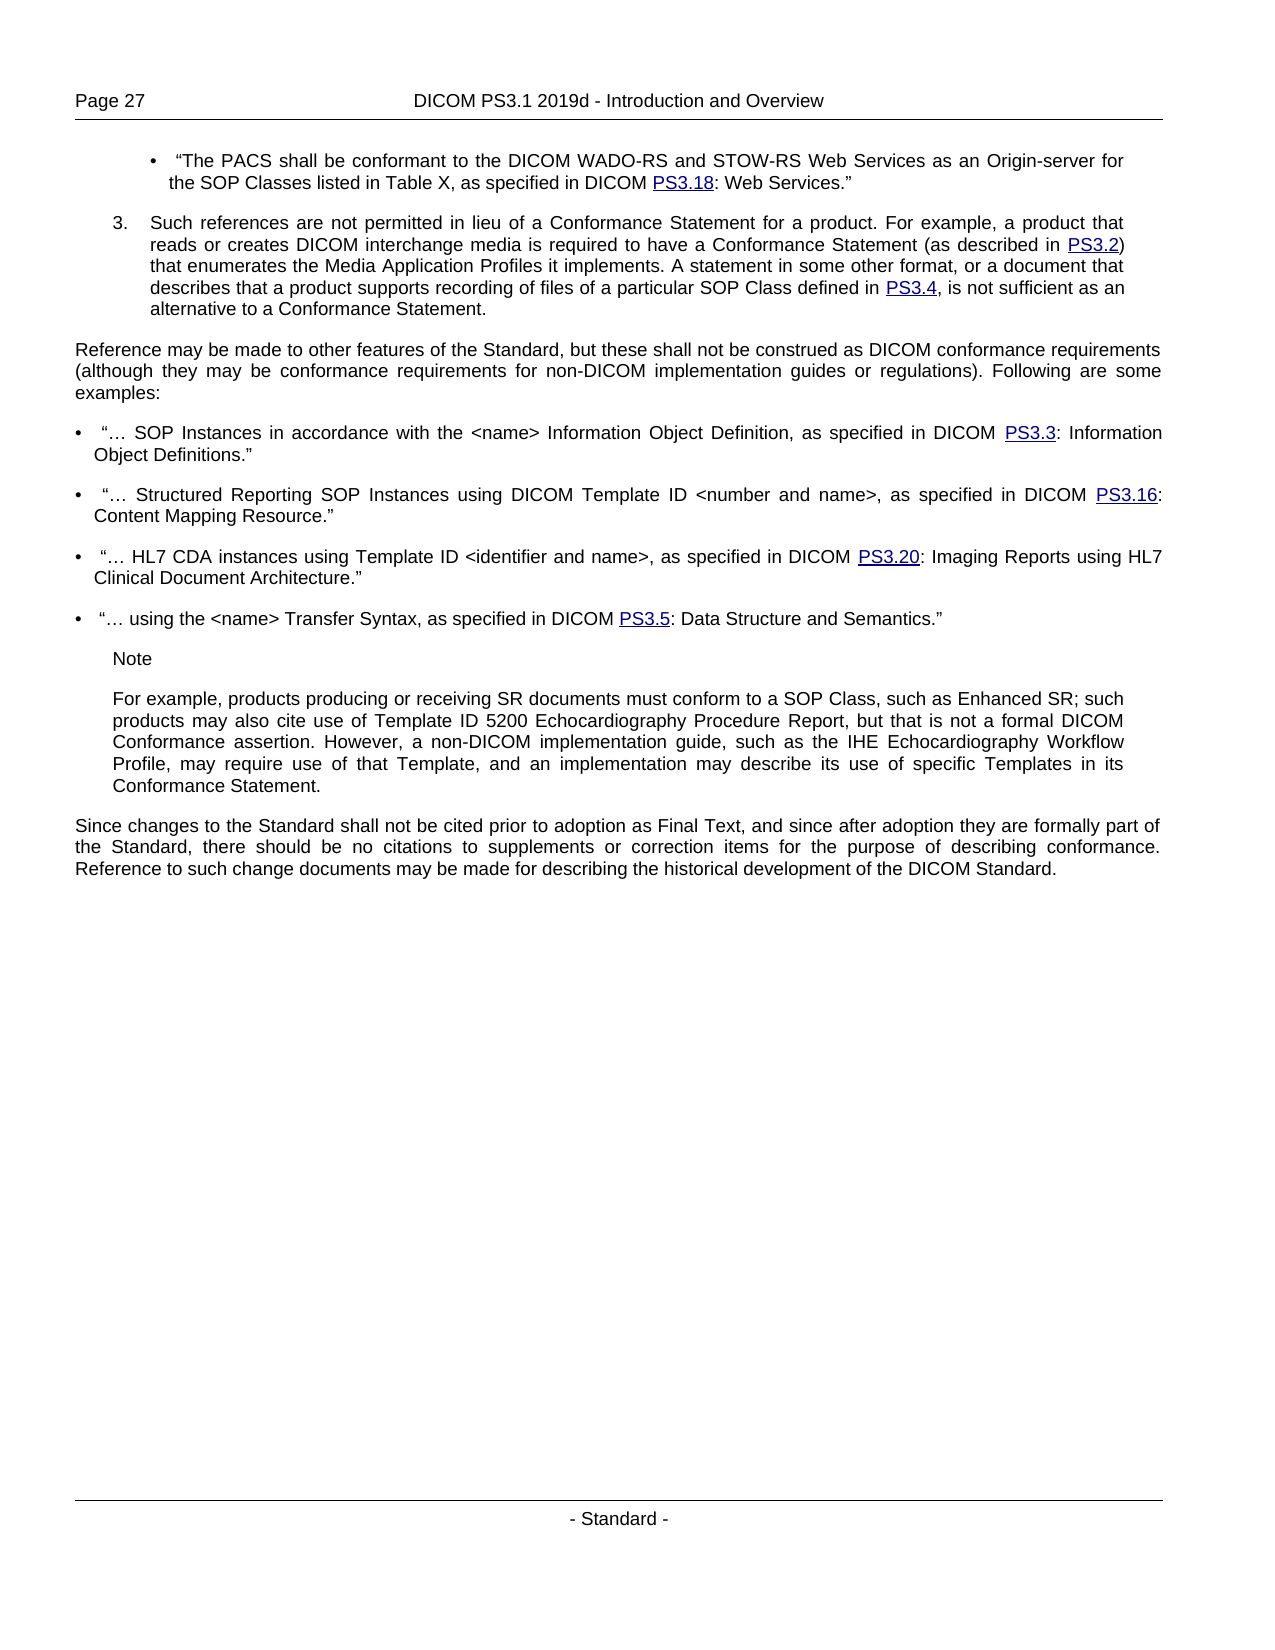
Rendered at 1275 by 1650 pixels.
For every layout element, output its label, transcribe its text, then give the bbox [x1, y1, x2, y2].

text • “… SOP Instances in accordance with the <name> Information Object Definition, as specified in DICOM PS3.3: Information Object Definitions.” [75, 422, 1162, 465]
text • “… using the <name> Transfer Syntax, as specified in DICOM PS3.5: Data Structure and Semantics.” [75, 607, 1162, 629]
text Reference may be made to other features of the Standard, but these shall not be construed as DICOM conformance requirements (although they may be conformance requirements for non-DICOM implementation guides or regulations). Following are some examples: [75, 338, 1162, 403]
text Note [112, 648, 1125, 669]
text Since changes to the Standard shall not be cited prior to adoption as Final Text, and since after adoption they are formally part of the Standard, there should be no citations to supplements or correction items for the purpose of describing conformance. Reference to such change documents may be made for describing the historical development of the DICOM Standard. [75, 815, 1162, 879]
text • “… HL7 CDA instances using Template ID <identifier and name>, as specified in DICOM PS3.20: Imaging Reports using HL7 Clinical Document Architecture.” [75, 546, 1162, 589]
text For example, products producing or receiving SR documents must conform to a SOP Class, such as Enhanced SR; such products may also cite use of Template ID 5200 Echocardiography Procedure Report, but that is not a formal DICOM Conformance assertion. However, a non-DICOM implementation guide, such as the IHE Echocardiography Workflow Profile, may require use of that Template, and an implementation may describe its use of specific Templates in its Conformance Statement. [112, 688, 1125, 796]
text • “… Structured Reporting SOP Instances using DICOM Template ID <number and name>, as specified in DICOM PS3.16: Content Mapping Resource.” [75, 484, 1162, 527]
text 3. Such references are not permitted in lieu of a Conformance Statement for a product. For example, a product that reads or creates DICOM interchange media is required to have a Conformance Statement (as described in PS3.2) that enumerates the Media Application Profiles it implements. A statement in some other format, or a document that describes that a product supports recording of files of a particular SOP Class defined in PS3.4, is not sufficient as an alternative to a Conformance Statement. [112, 212, 1125, 320]
text • “The PACS shall be conformant to the DICOM WADO-RS and STOW-RS Web Services as an Origin-server for the SOP Classes listed in Table X, as specified in DICOM PS3.18: Web Services.” [150, 150, 1125, 193]
